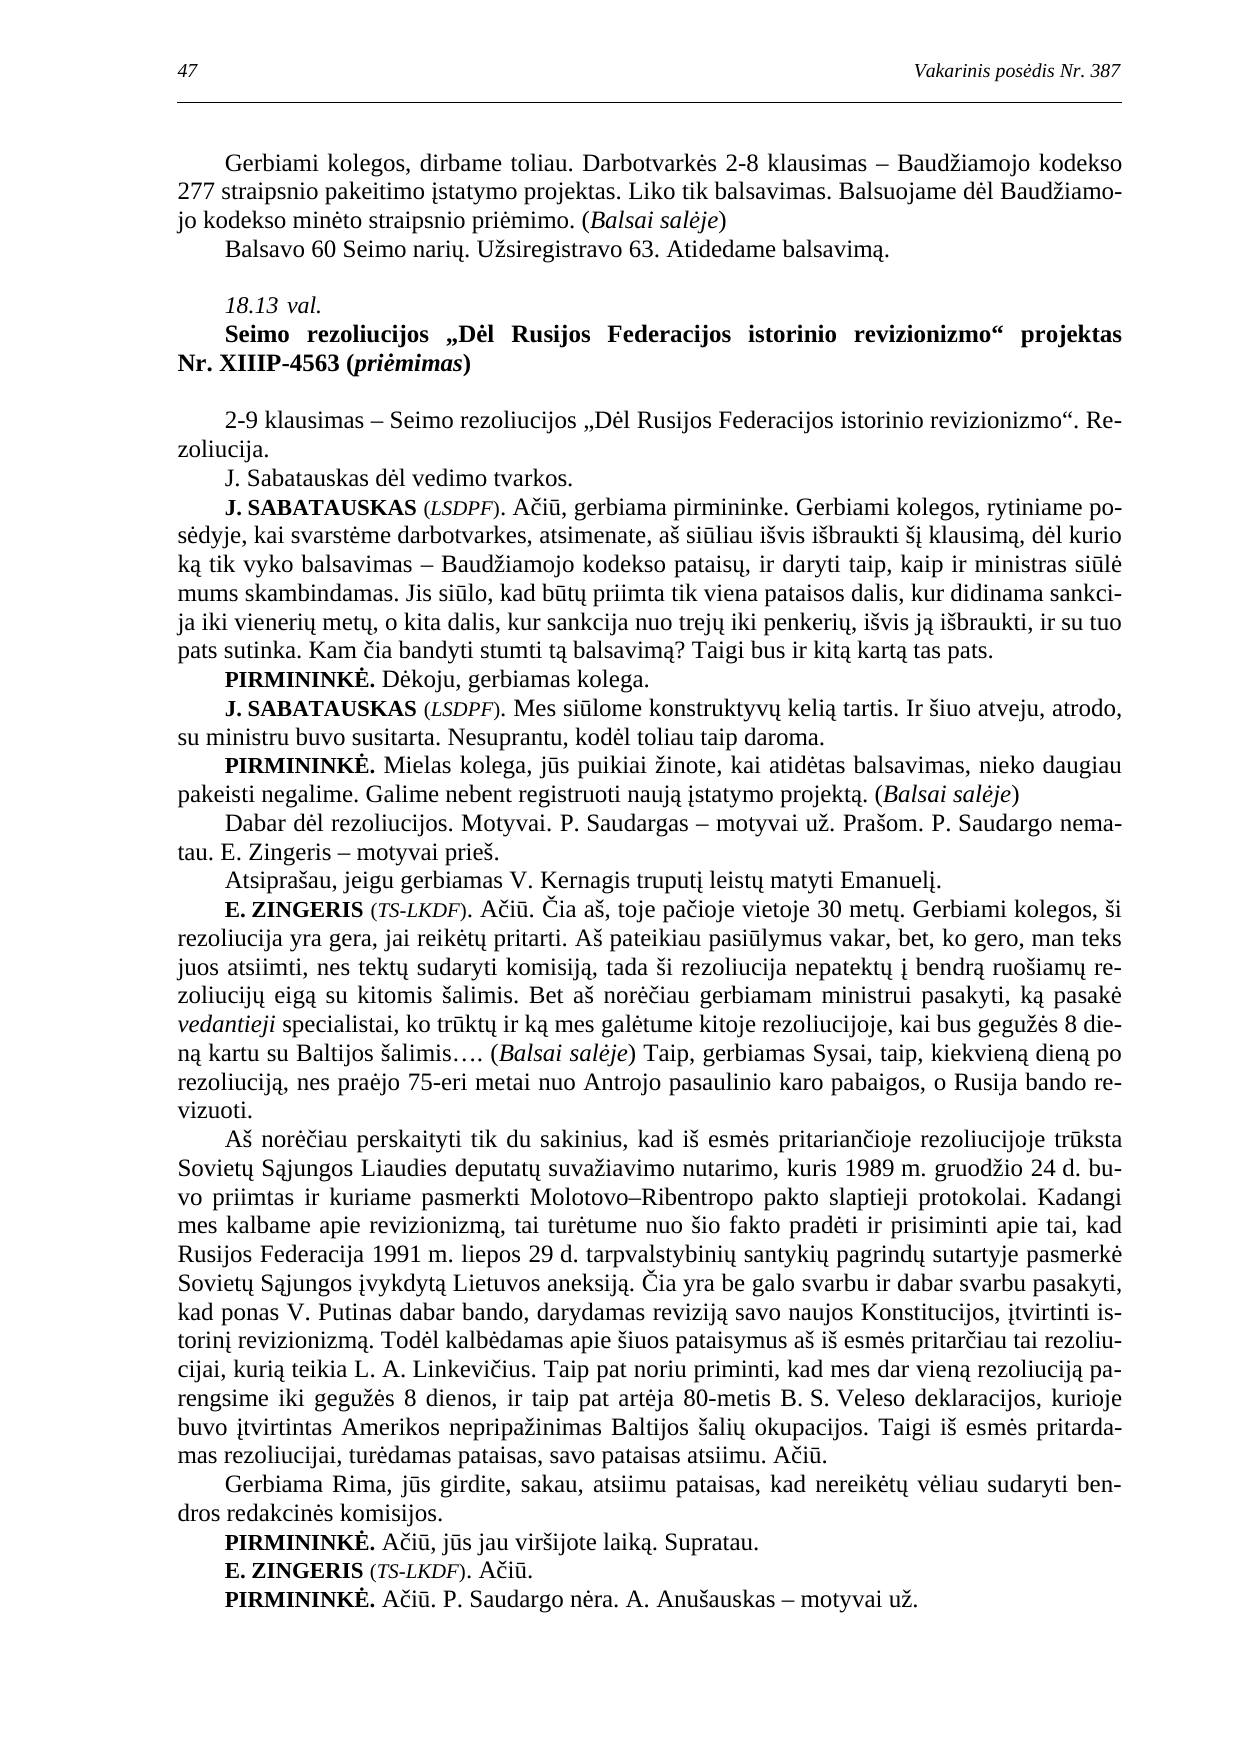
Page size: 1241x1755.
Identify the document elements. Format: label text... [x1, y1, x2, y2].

text J. SABATAUSKAS (LSDPF). Mes siū­lo­me kon­struk­ty­vų ke­lią tar­tis. Ir šiuo at­ve­ju, at­ro­do, su mi­nist­ru bu­vo su­si­tar­ta. Ne­su­pran­tu, ko­dėl to­liau taip da­ro­ma. [177, 693, 1122, 750]
text PIRMININKĖ. Dė­ko­ju, ger­bia­mas ko­le­ga. [177, 664, 1122, 693]
text E. ZINGERIS (TS-LKDF). Ačiū. [177, 1555, 1122, 1584]
text PIRMININKĖ. Ačiū. P. Sau­dar­go nė­ra. A. Anu­šaus­kas – mo­ty­vai už. [177, 1584, 1122, 1613]
text At­si­pra­šau, jei­gu ger­bia­mas V. Ker­na­gis tru­pu­tį leis­tų ma­ty­ti Ema­nu­e­lį. [177, 865, 1122, 894]
text 18.13 val. [224, 291, 1122, 319]
text Aš no­rė­čiau per­skai­ty­ti tik du sa­ki­nius, kad iš es­mės pri­ta­rian­čio­je re­zo­liu­ci­jo­je trūks­ta So­vie­tų Są­jun­gos Liau­dies de­pu­ta­tų su­va­žia­vi­mo nu­ta­ri­mo, ku­ris 1989 m. gruo­džio 24 d. bu­vo pri­im­tas ir ku­ria­me pa­smerk­ti Molotovo–Ribentropo pak­to slap­tie­ji pro­to­ko­lai. Ka­dan­gi mes kal­ba­me apie re­vi­zio­niz­mą, tai tu­rė­tu­me nuo šio fak­to pra­dė­ti ir pri­si­min­ti apie tai, kad Ru­si­jos Fe­de­ra­ci­ja 1991 m. lie­pos 29 d. tarp­vals­ty­bi­nių san­ty­kių pa­grin­dų su­tar­ty­je pa­smer­kė So­vie­tų Są­jun­gos įvyk­dy­tą Lie­tu­vos anek­si­ją. Čia yra be ga­lo svar­bu ir da­bar svar­bu pa­sa­ky­ti, kad po­nas V. Pu­ti­nas da­bar ban­do, da­ry­da­mas re­vi­zi­ją sa­vo nau­jos Kon­sti­tu­ci­jos, įtvir­tin­ti is­to­ri­nį re­vi­zio­niz­mą. To­dėl kal­bė­da­mas apie šiuos pa­tai­sy­mus aš iš es­mės pri­tar­čiau tai re­zo­liu­ci­jai, ku­rią tei­kia L. A. Lin­ke­vi­čius. Taip pat no­riu pri­min­ti, kad mes dar vie­ną re­zo­liu­ci­ją pa­reng­si­me iki ge­gu­žės 8 die­nos, ir taip pat ar­tė­ja 80-me­tis B. S. Ve­le­so de­kla­ra­ci­jos, ku­rio­je bu­vo įtvir­tin­tas Ame­ri­kos ne­pri­pa­ži­ni­mas Bal­ti­jos ša­lių oku­pa­ci­jos. Tai­gi iš es­mės pri­tar­da­mas re­zo­liu­ci­jai, tu­rė­da­mas pa­tai­sas, sa­vo pa­tai­sas at­si­i­mu. Ačiū. [177, 1124, 1122, 1469]
text Ger­bia­ma Ri­ma, jūs gir­di­te, sa­kau, at­si­i­mu pa­tai­sas, kad ne­rei­kė­tų vė­liau su­da­ry­ti ben­dros re­dak­ci­nės ko­mi­si­jos. [177, 1469, 1122, 1527]
text Bal­sa­vo 60 Sei­mo na­rių. Už­si­re­gist­ra­vo 63. Ati­de­da­me bal­sa­vi­mą. [177, 234, 1122, 263]
text Sei­mo re­zo­liu­ci­jos „Dėl Ru­si­jos Fe­de­ra­ci­jos is­to­ri­nio re­vi­zio­niz­mo“ pro­jek­tas Nr. XIIIP-4563 (pri­ėmi­mas) [177, 319, 1122, 377]
text Ger­bia­mi ko­le­gos, dir­ba­me to­liau. Dar­bo­tvarkės 2-8 klau­si­mas – Bau­džia­mo­jo ko­dek­so 277 straips­nio pa­kei­ti­mo įsta­ty­mo pro­jek­tas. Li­ko tik bal­sa­vi­mas. Bal­suo­ja­me dėl Bau­džia­mo­jo ko­dek­so mi­nė­to straips­nio pri­ėmi­mo. (Bal­sai sa­lė­je) [177, 148, 1122, 234]
text PIRMININKĖ. Ačiū, jūs jau vir­ši­jo­te lai­ką. Su­pra­tau. [177, 1527, 1122, 1555]
text PIRMININKĖ. Mie­las ko­le­ga, jūs pui­kiai ži­no­te, kai ati­dė­tas bal­sa­vi­mas, nie­ko dau­giau pa­keis­ti ne­ga­li­me. Ga­li­me ne­bent re­gist­ruo­ti nau­ją įsta­ty­mo pro­jek­tą. (Bal­sai sa­lė­je) [177, 750, 1122, 808]
text J. Sa­ba­taus­kas dėl ve­di­mo tvar­kos. [177, 463, 1122, 492]
text E. ZINGERIS (TS-LKDF). Ačiū. Čia aš, to­je pa­čio­je vie­to­je 30 me­tų. Ger­bia­mi ko­le­gos, ši re­zo­liu­ci­ja yra ge­ra, jai rei­kė­tų pri­tar­ti. Aš pa­tei­kiau pa­siū­ly­mus va­kar, bet, ko ge­ro, man teks juos at­si­im­ti, nes tek­tų su­da­ry­ti ko­mi­si­ją, ta­da ši re­zo­liu­ci­ja ne­pa­tek­tų į ben­drą ruo­šia­mų re­zoliu­ci­jų ei­gą su ki­to­mis ša­li­mis. Bet aš no­rė­čiau ger­bia­mam mi­nist­rui pa­sa­ky­ti, ką pa­sa­kė vedan­tie­ji spe­cia­lis­tai, ko trūk­tų ir ką mes ga­lė­tu­me ki­to­je re­zo­liu­ci­jo­je, kai bus ge­gu­žės 8 die­ną kar­tu su Bal­ti­jos ša­li­mis…. (Bal­sai sa­lė­je) Taip, ger­bia­mas Sy­sai, taip, kiek­vie­ną die­ną po re­zo­liu­ci­ją, nes pra­ėjo 75-eri me­tai nuo Ant­ro­jo pa­sau­li­nio ka­ro pa­bai­gos, o Ru­si­ja ban­do re­vi­zuo­ti. [177, 894, 1122, 1124]
text Da­bar dėl re­zo­liu­ci­jos. Mo­ty­vai. P. Sau­dar­gas – mo­ty­vai už. Pra­šom. P. Sau­dar­go ne­ma­tau. E. Zin­ge­ris – mo­ty­vai prieš. [177, 808, 1122, 865]
text 2-9 klau­si­mas – Sei­mo re­zo­liu­ci­jos „Dėl Ru­si­jos Fe­de­ra­ci­jos is­to­ri­nio re­vi­zio­niz­mo“. Re­zo­liu­ci­ja. [177, 405, 1122, 463]
text J. SABATAUSKAS (LSDPF). Ačiū, ger­bia­ma pir­mi­nin­ke. Ger­bia­mi ko­le­gos, ry­ti­nia­me po­sė­dy­je, kai svars­tė­me dar­bo­tvarkes, at­si­me­na­te, aš siū­liau iš­vis iš­brauk­ti šį klau­si­mą, dėl ku­rio ką tik vy­ko bal­sa­vi­mas – Bau­džia­mo­jo ko­dek­so pa­tai­sų, ir da­ry­ti taip, kaip ir mi­nist­ras siū­lė mums skam­bin­da­mas. Jis siū­lo, kad bū­tų pri­im­ta tik vie­na pa­tai­sos da­lis, kur di­di­na­ma sank­ci­ja iki vie­ne­rių me­tų, o ki­ta da­lis, kur sank­ci­ja nuo tre­jų iki pen­ke­rių, iš­vis ją iš­brauk­ti, ir su tuo pats su­tin­ka. Kam čia ban­dy­ti stum­ti tą bal­sa­vi­mą? Tai­gi bus ir ki­tą kar­tą tas pats. [177, 492, 1122, 664]
